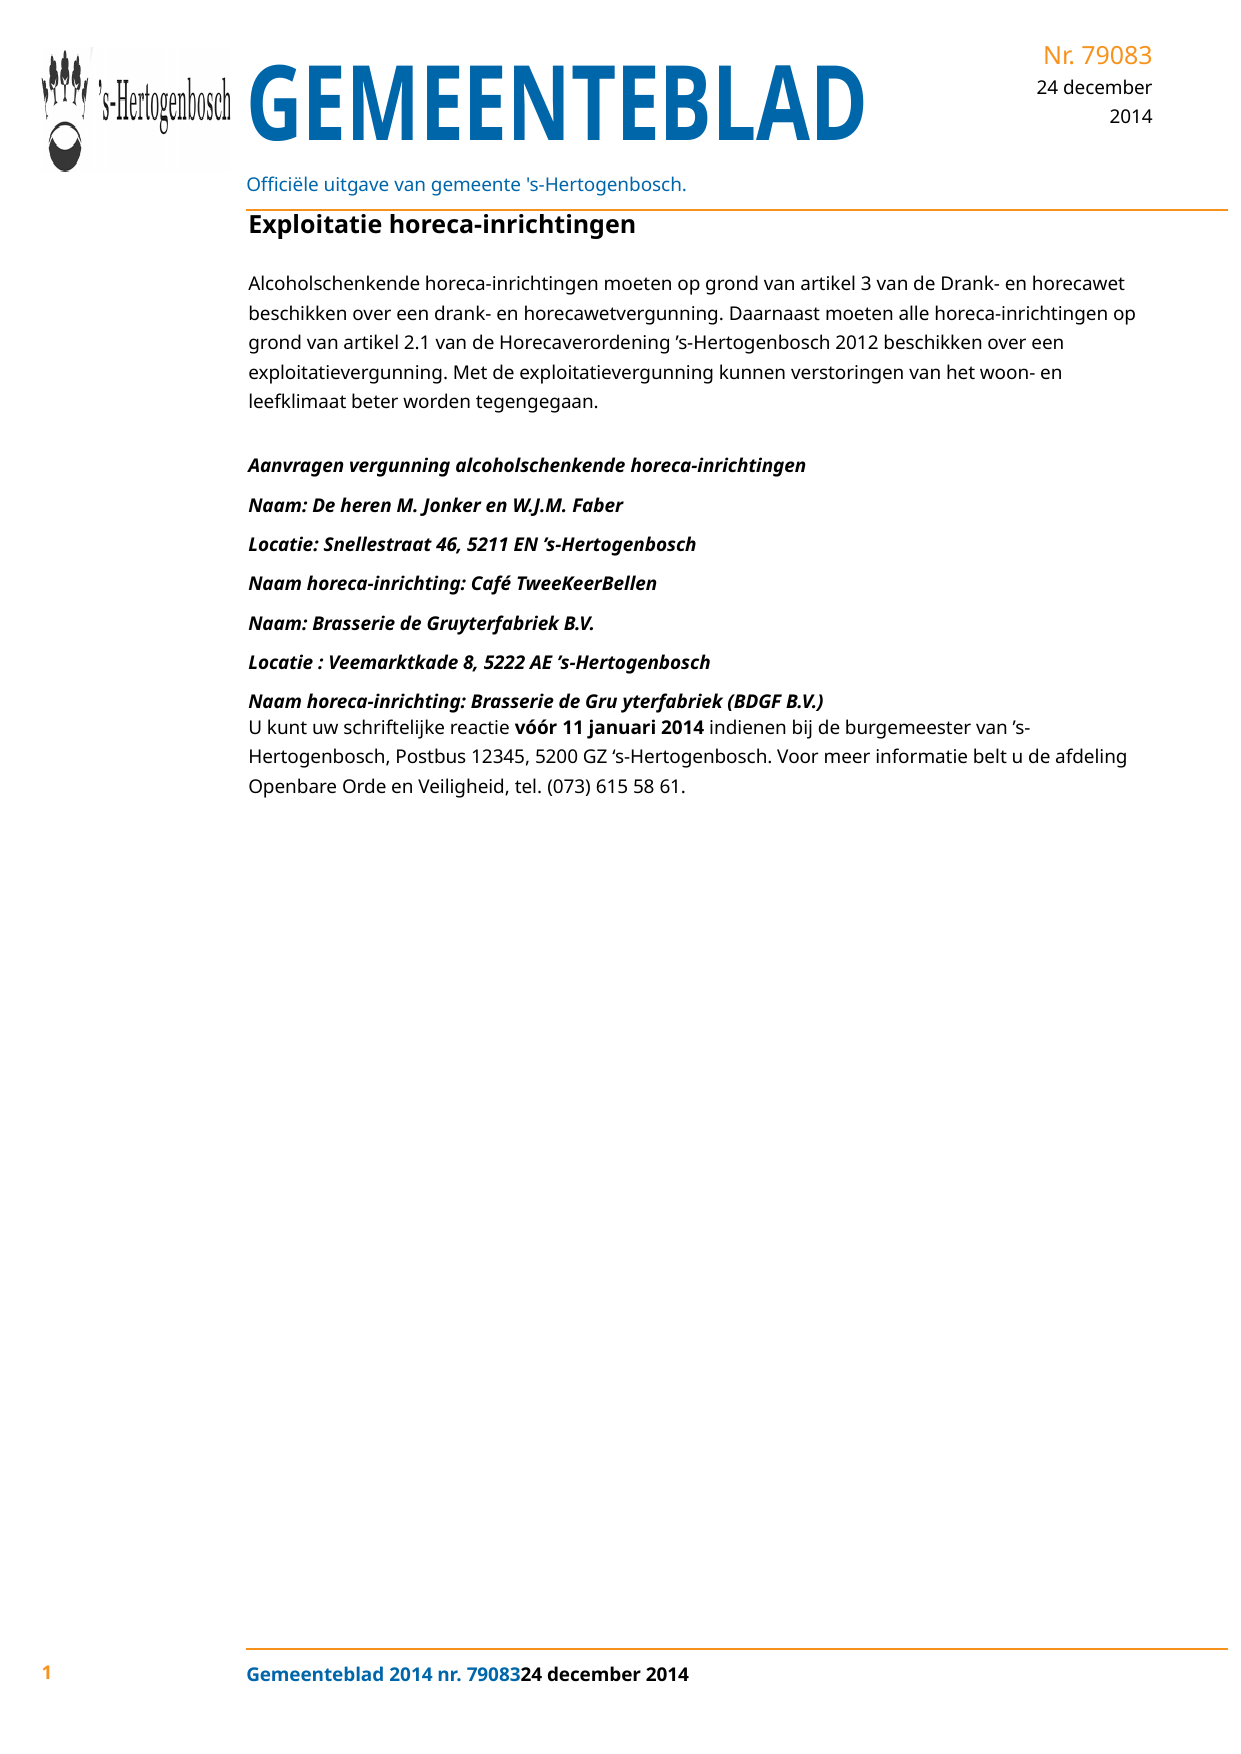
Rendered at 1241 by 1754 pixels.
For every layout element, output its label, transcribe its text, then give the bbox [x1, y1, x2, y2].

text Locatie : Veemarktkade 8, 5222 AE ’s-Hertogenbosch [248, 649, 1152, 675]
text Naam: Brasserie de Gruyterfabriek B.V. [248, 610, 1152, 635]
text Alcoholschenkende horeca-inrichtingen moeten op grond van artikel 3 van de Drank- en horecawet beschikken over een drank- en horecawetvergunning. Daarnaast moeten alle horeca-inrichtingen op grond van artikel 2.1 van de Horecaverordening ’s-Hertogenbosch 2012 beschikken over een exploitatievergunning. Met de exploitatievergunning kunnen verstoringen van het woon- en leefklimaat beter worden tegengegaan. [248, 270, 1152, 414]
text Naam: De heren M. Jonker en W.J.M. Faber [248, 492, 1152, 518]
text Locatie: Snellestraat 46, 5211 EN ’s-Hertogenbosch [248, 531, 1152, 557]
picture [41, 47, 231, 172]
text U kunt uw schriftelijke reactie vóór 11 januari 2014 indienen bij de burgemeester van ’s-Hertogenbosch, Postbus 12345, 5200 GZ ‘s-Hertogenbosch. Voor meer informatie belt u de afdeling Openbare Orde en Veiligheid, tel. (073) 615 58 61. [248, 714, 1152, 799]
text Exploitatie horeca-inrichtingen [248, 211, 1152, 241]
text Aanvragen vergunning alcoholschenkende horeca-inrichtingen [248, 453, 1152, 478]
text Naam horeca-inrichting: Café TweeKeerBellen [248, 570, 1152, 596]
text Naam horeca-inrichting: Brasserie de Gru yterfabriek (BDGF B.V.) [248, 688, 1152, 714]
